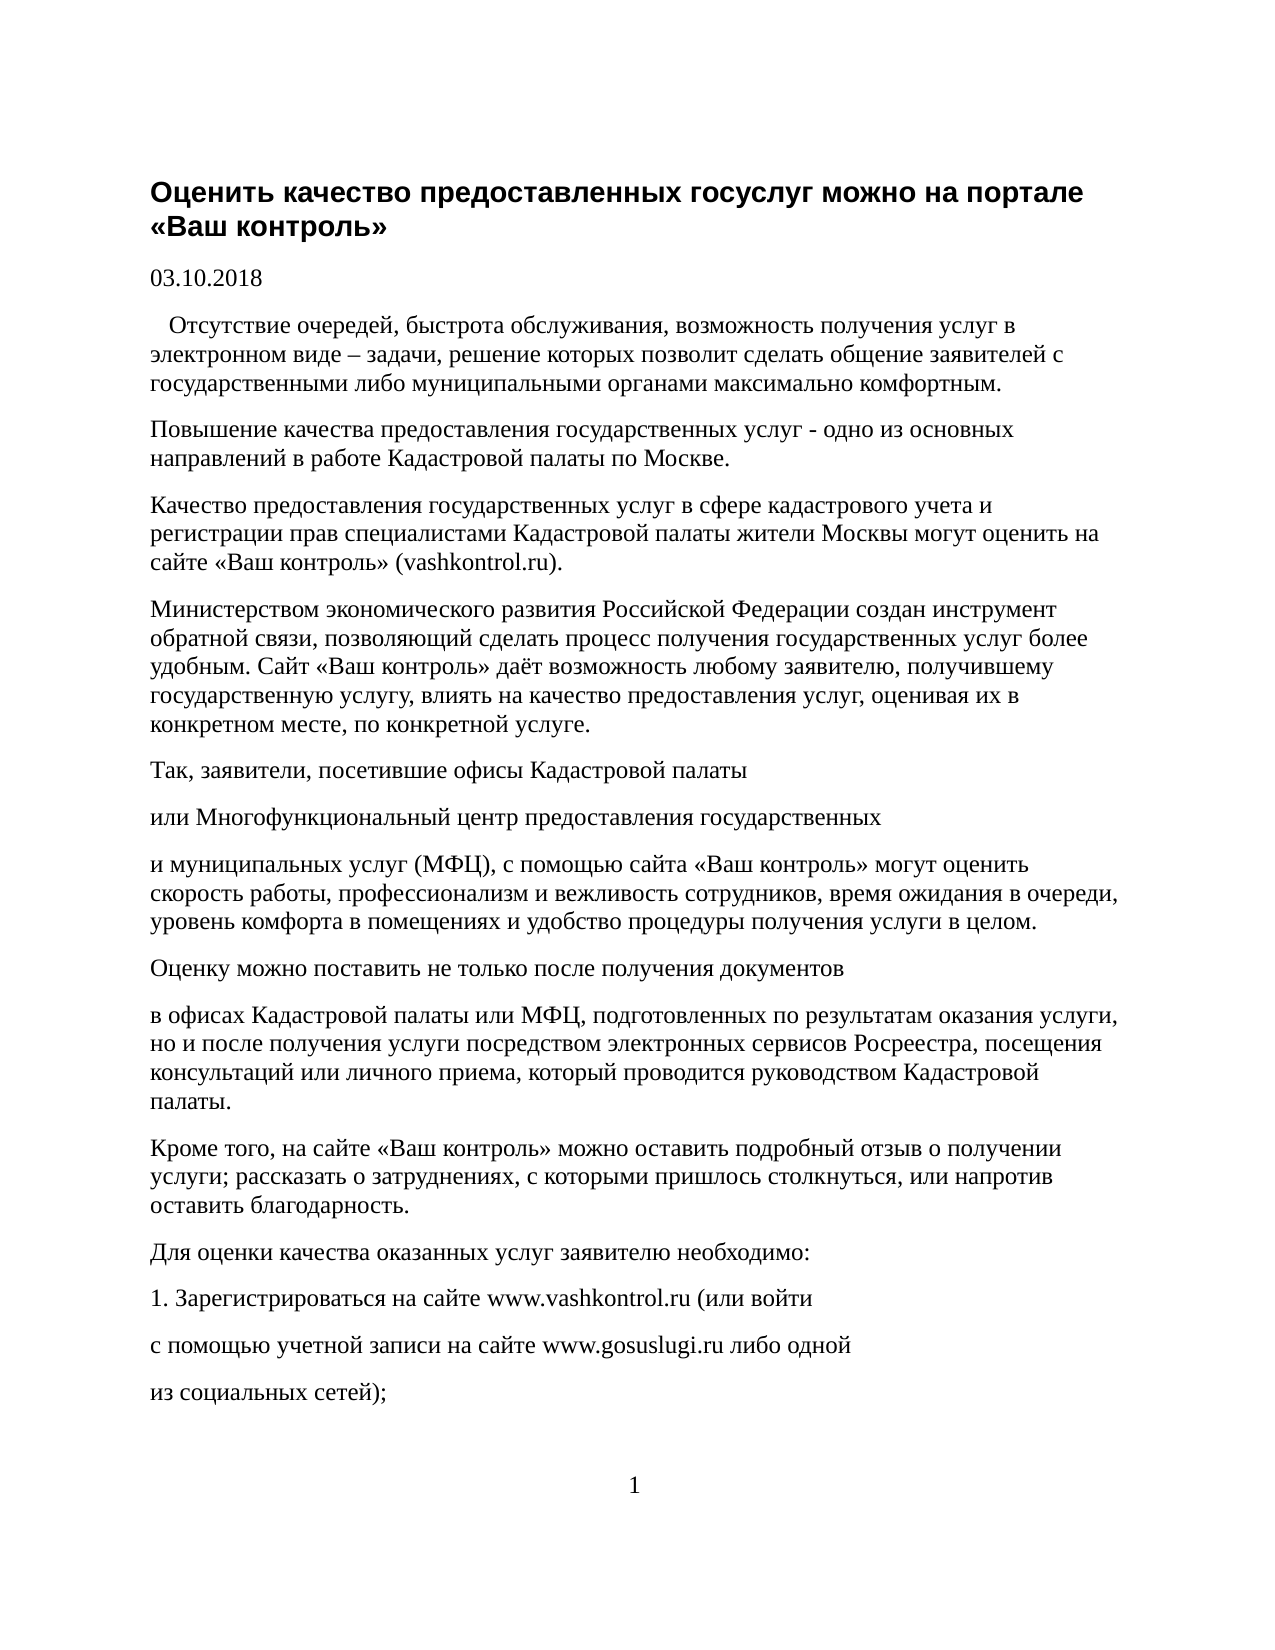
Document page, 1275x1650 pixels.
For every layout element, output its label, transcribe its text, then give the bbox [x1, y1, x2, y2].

text Министерством экономического развития Российской Федерации создан инструмент обратной связи, позволяющий сделать процесс получения государственных услуг более удобным. Сайт «Ваш контроль» даёт возможность любому заявителю, получившему государственную услугу, влиять на качество предоставления услуг, оценивая их в конкретном месте, по конкретной услуге. [150, 594, 1125, 738]
text в офисах Кадастровой палаты или МФЦ, подготовленных по результатам оказания услуги, но и после получения услуги посредством электронных сервисов Росреестра, посещения консультаций или личного приема, который проводится руководством Кадастровой палаты. [150, 1000, 1125, 1115]
text Отсутствие очередей, быстрота обслуживания, возможность получения услуг в электронном виде – задачи, решение которых позволит сделать общение заявителей с государственными либо муниципальными органами максимально комфортным. [150, 310, 1125, 396]
subtitle Оценить качество предоставленных госуслуг можно на портале «Ваш контроль» [150, 175, 1125, 242]
text Для оценки качества оказанных услуг заявителю необходимо: [150, 1237, 1125, 1266]
text 1. Зарегистрироваться на сайте www.vashkontrol.ru (или войти [150, 1283, 1125, 1312]
text Так, заявители, посетившие офисы Кадастровой палаты [150, 756, 1125, 784]
text Оценку можно поставить не только после получения документов [150, 953, 1125, 982]
text или Многофункциональный центр предоставления государственных [150, 802, 1125, 831]
text Повышение качества предоставления государственных услуг - одно из основных направлений в работе Кадастровой палаты по Москве. [150, 414, 1125, 472]
text с помощью учетной записи на сайте www.gosuslugi.ru либо одной [150, 1330, 1125, 1359]
text из социальных сетей); [150, 1377, 1125, 1406]
text Кроме того, на сайте «Ваш контроль» можно оставить подробный отзыв о получении услуги; рассказать о затруднениях, с которыми пришлось столкнуться, или напротив оставить благодарность. [150, 1133, 1125, 1219]
text Качество предоставления государственных услуг в сфере кадастрового учета и регистрации прав специалистами Кадастровой палаты жители Москвы могут оценить на сайте «Ваш контроль» (vashkontrol.ru). [150, 490, 1125, 576]
text 03.10.2018 [150, 263, 1125, 292]
text и муниципальных услуг (МФЦ), с помощью сайта «Ваш контроль» могут оценить скорость работы, профессионализм и вежливость сотрудников, время ожидания в очереди, уровень комфорта в помещениях и удобство процедуры получения услуги в целом. [150, 849, 1125, 935]
